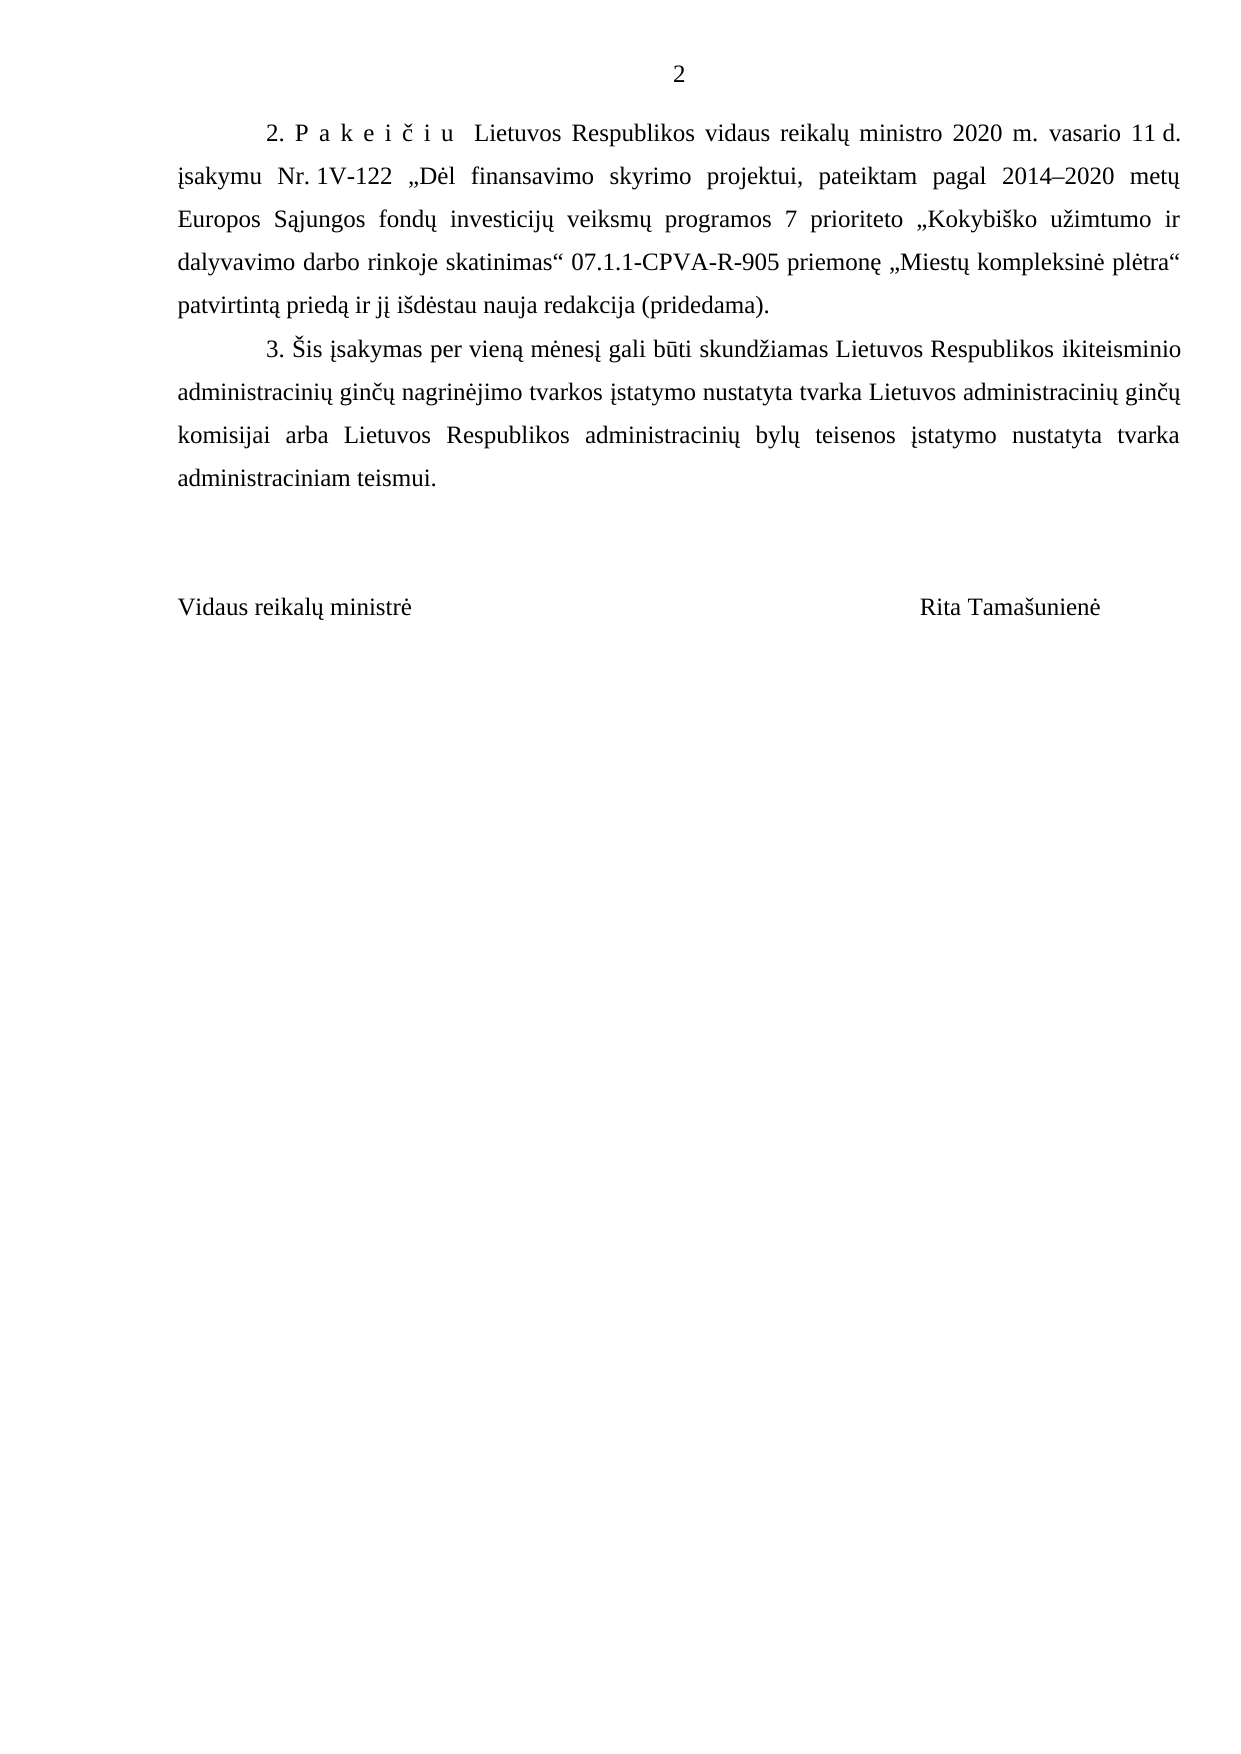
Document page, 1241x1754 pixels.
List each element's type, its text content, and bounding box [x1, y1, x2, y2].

text 2. Pakeičiu Lietuvos Respublikos vidaus reikalų ministro 2020 m. vasario 11 d. įsakymu Nr. 1V-122 „Dėl finansavimo skyrimo projektui, pateiktam pagal 2014–2020 metų Europos Sąjungos fondų investicijų veiksmų programos 7 prioriteto „Kokybiško užimtumo ir dalyvavimo darbo rinkoje skatinimas“ 07.1.1-CPVA-R-905 priemonę „Miestų kompleksinė plėtra“ patvirtintą priedą ir jį išdėstau nauja redakcija (pridedama). [177, 118, 1181, 319]
text Vidaus reikalų ministrė Rita Tamašunienė [177, 592, 1181, 621]
text 3. Šis įsakymas per vieną mėnesį gali būti skundžiamas Lietuvos Respublikos ikiteisminio administracinių ginčų nagrinėjimo tvarkos įstatymo nustatyta tvarka Lietuvos administracinių ginčų komisijai arba Lietuvos Respublikos administracinių bylų teisenos įstatymo nustatyta tvarka administraciniam teismui. [177, 334, 1181, 492]
